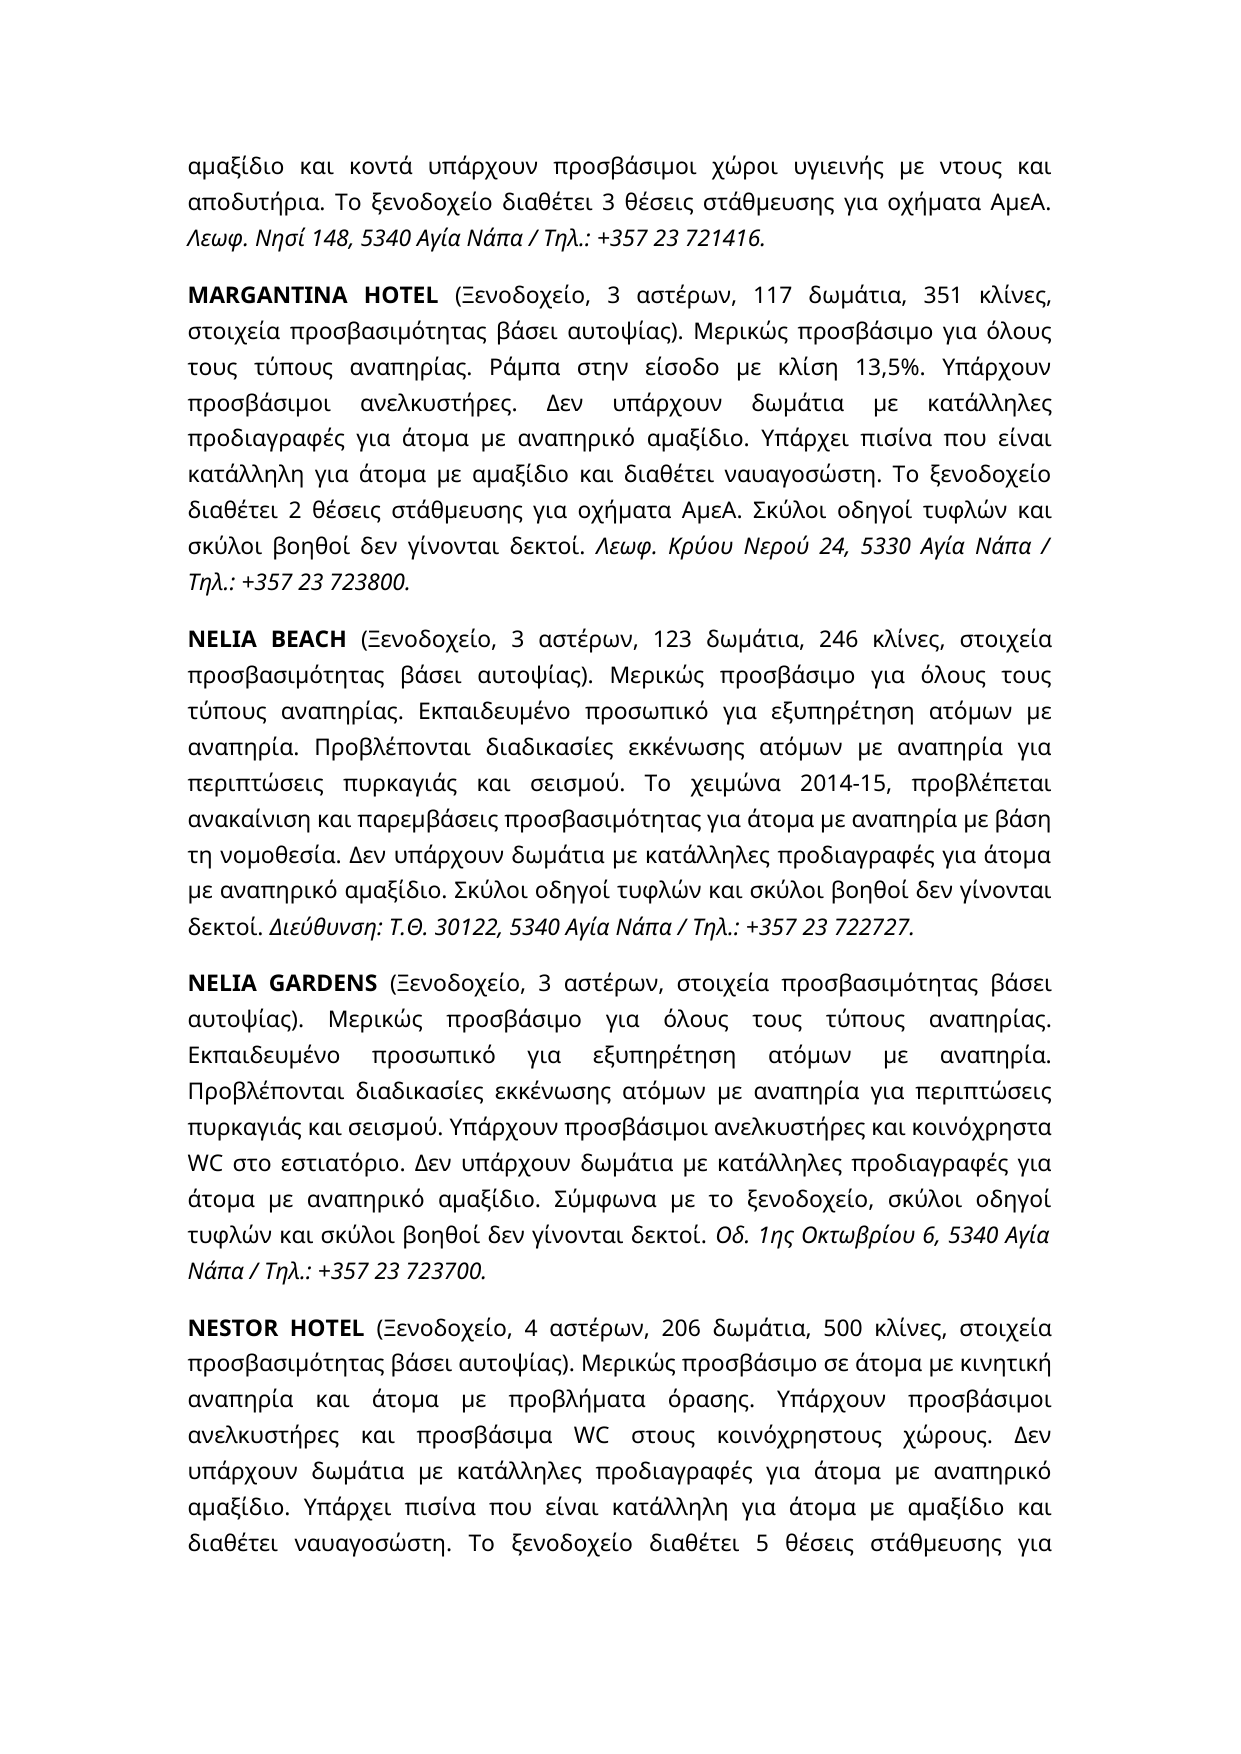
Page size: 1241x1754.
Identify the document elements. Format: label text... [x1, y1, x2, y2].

text Nelia Gardens (Ξενοδοχείο, 3 αστέρων, στοιχεία προσβασιμότητας βάσει αυτοψίας). Μερικώς προσβάσιμο για όλους τους τύπους αναπηρίας. Εκπαιδευμένο προσωπικό για εξυπηρέτηση ατόμων με αναπηρία. Προβλέπονται διαδικασίες εκκένωσης ατόμων με αναπηρία για περιπτώσεις πυρκαγιάς και σεισμού. Υπάρχουν προσβάσιμοι ανελκυστήρες και κοινόχρηστα WC στο εστιατόριο. Δεν υπάρχουν δωμάτια με κατάλληλες προδιαγραφές για άτομα με αναπηρικό αμαξίδιο. Σύμφωνα με το ξενοδοχείο, σκύλοι οδηγοί τυφλών και σκύλοι βοηθοί δεν γίνονται δεκτοί. Οδ. 1ης Οκτωβρίου 6, 5340 Αγία Νάπα / Τηλ.: +357 23 723700. [187, 967, 1053, 1286]
text Margantina Hotel (Ξενοδοχείο, 3 αστέρων, 117 δωμάτια, 351 κλίνες, στοιχεία προσβασιμότητας βάσει αυτοψίας). Μερικώς προσβάσιμο για όλους τους τύπους αναπηρίας. Ράμπα στην είσοδο με κλίση 13,5%. Υπάρχουν προσβάσιμοι ανελκυστήρες. Δεν υπάρχουν δωμάτια με κατάλληλες προδιαγραφές για άτομα με αναπηρικό αμαξίδιο. Υπάρχει πισίνα που είναι κατάλληλη για άτομα με αμαξίδιο και διαθέτει ναυαγοσώστη. Το ξενοδοχείο διαθέτει 2 θέσεις στάθμευσης για οχήματα ΑμεΑ. Σκύλοι οδηγοί τυφλών και σκύλοι βοηθοί δεν γίνονται δεκτοί. Λεωφ. Κρύου Νερού 24, 5330 Αγία Νάπα / Τηλ.: +357 23 723800. [187, 279, 1053, 597]
text αμαξίδιο και κοντά υπάρχουν προσβάσιμοι χώροι υγιεινής με ντους και αποδυτήρια. Το ξενοδοχείο διαθέτει 3 θέσεις στάθμευσης για οχήματα ΑμεΑ. Λεωφ. Νησί 148, 5340 Αγία Νάπα / Τηλ.: +357 23 721416. [187, 150, 1053, 253]
text Nelia Beach (Ξενοδοχείο, 3 αστέρων, 123 δωμάτια, 246 κλίνες, στοιχεία προσβασιμότητας βάσει αυτοψίας). Μερικώς προσβάσιμο για όλους τους τύπους αναπηρίας. Εκπαιδευμένο προσωπικό για εξυπηρέτηση ατόμων με αναπηρία. Προβλέπονται διαδικασίες εκκένωσης ατόμων με αναπηρία για περιπτώσεις πυρκαγιάς και σεισμού. Το χειμώνα 2014-15, προβλέπεται ανακαίνιση και παρεμβάσεις προσβασιμότητας για άτομα με αναπηρία με βάση τη νομοθεσία. Δεν υπάρχουν δωμάτια με κατάλληλες προδιαγραφές για άτομα με αναπηρικό αμαξίδιο. Σκύλοι οδηγοί τυφλών και σκύλοι βοηθοί δεν γίνονται δεκτοί. Διεύθυνση: Τ.Θ. 30122, 5340 Αγία Νάπα / Τηλ.: +357 23 722727. [187, 623, 1053, 942]
text Nestor Hotel (Ξενοδοχείο, 4 αστέρων, 206 δωμάτια, 500 κλίνες, στοιχεία προσβασιμότητας βάσει αυτοψίας). Μερικώς προσβάσιμο σε άτομα με κινητική αναπηρία και άτομα με προβλήματα όρασης. Υπάρχουν προσβάσιμοι ανελκυστήρες και προσβάσιμα WC στους κοινόχρηστους χώρους. Δεν υπάρχουν δωμάτια με κατάλληλες προδιαγραφές για άτομα με αναπηρικό αμαξίδιο. Υπάρχει πισίνα που είναι κατάλληλη για άτομα με αμαξίδιο και διαθέτει ναυαγοσώστη. Το ξενοδοχείο διαθέτει 5 θέσεις στάθμευσης για [187, 1311, 1053, 1558]
